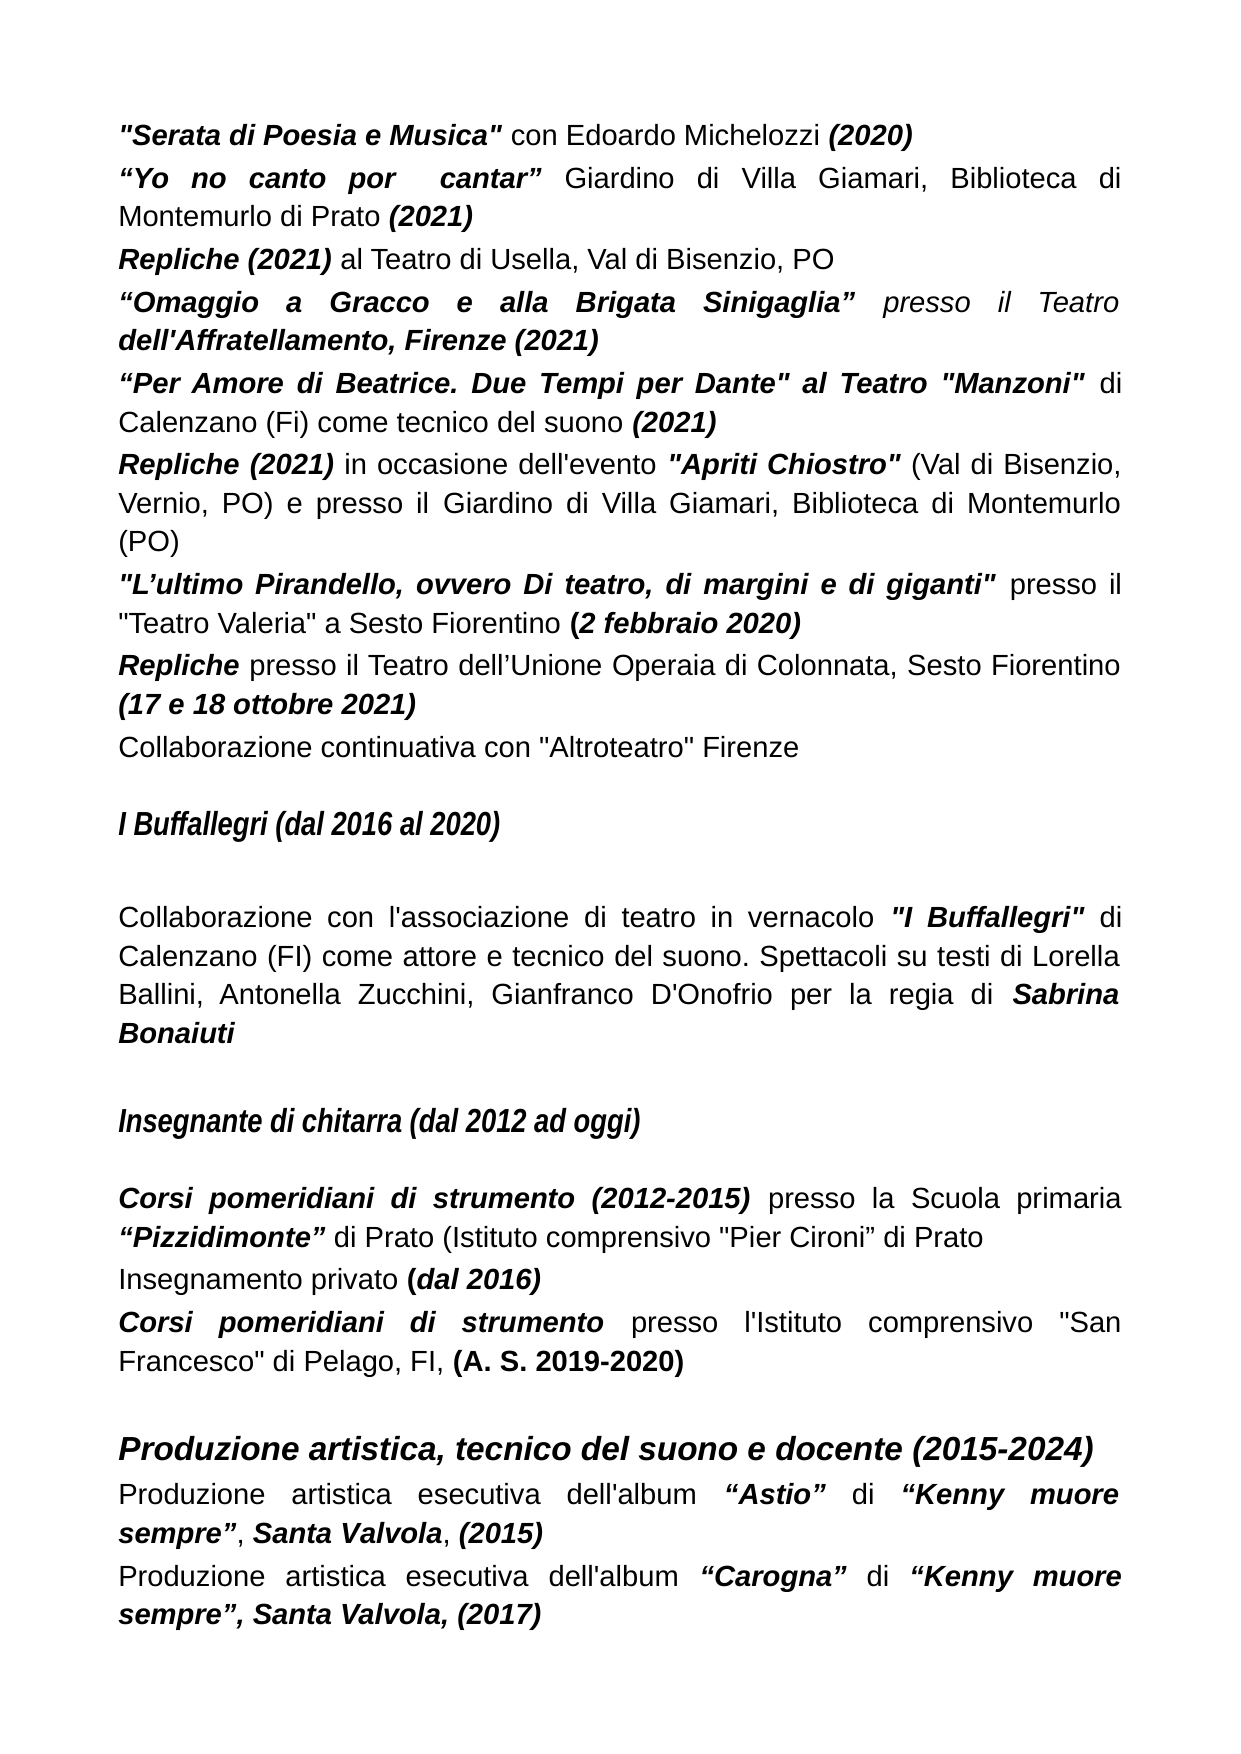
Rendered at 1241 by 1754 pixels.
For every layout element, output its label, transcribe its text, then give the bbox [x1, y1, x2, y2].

text Collaborazione con l'associazione di teatro in vernacolo "I Buffallegri" di Calenzano (FI) come attore e tecnico del suono. Spettacoli su testi di Lorella Ballini, Antonella Zucchini, Gianfranco D'Onofrio per la regia di Sabrina Bonaiuti [118, 900, 1122, 1049]
text Corsi pomeridiani di strumento (2012-2015) presso la Scuola primaria “Pizzidimonte” di Prato (Istituto comprensivo "Pier Cironi” di Prato [118, 1181, 1122, 1253]
text Insegnante di chitarra (dal 2012 ad oggi) [118, 1101, 1122, 1139]
text “Yo no canto por cantar” Giardino di Villa Giamari, Biblioteca di Montemurlo di Prato (2021) [118, 161, 1122, 233]
text Produzione artistica esecutiva dell'album “Carogna” di “Kenny muore sempre”, Santa Valvola, (2017) [118, 1558, 1122, 1631]
text Insegnamento privato (dal 2016) [118, 1262, 1122, 1296]
text Repliche (2021) in occasione dell'evento "Apriti Chiostro" (Val di Bisenzio, Vernio, PO) e presso il Giardino di Villa Giamari, Biblioteca di Montemurlo (PO) [118, 447, 1122, 558]
text Collaborazione continuativa con "Altroteatro" Firenze [118, 729, 1122, 763]
text I Buffallegri (dal 2016 al 2020) [118, 804, 1122, 842]
text Produzione artistica esecutiva dell'album “Astio” di “Kenny muore sempre”, Santa Valvola, (2015) [118, 1477, 1122, 1549]
text “Per Amore di Beatrice. Due Tempi per Dante" al Teatro "Manzoni" di Calenzano (Fi) come tecnico del suono (2021) [118, 366, 1122, 438]
text Repliche presso il Teatro dell’Unione Operaia di Colonnata, Sesto Fiorentino (17 e 18 ottobre 2021) [118, 648, 1122, 720]
text "L’ultimo Pirandello, ovvero Di teatro, di margini e di giganti" presso il "Teatro Valeria" a Sesto Fiorentino (2 febbraio 2020) [118, 567, 1122, 639]
text Repliche (2021) al Teatro di Usella, Val di Bisenzio, PO [118, 242, 1122, 276]
text Produzione artistica, tecnico del suono e docente (2015-2024) [118, 1429, 1122, 1467]
text "Serata di Poesia e Musica" con Edoardo Michelozzi (2020) [118, 118, 1122, 152]
text “Omaggio a Gracco e alla Brigata Sinigaglia” presso il Teatro dell'Affratellamento, Firenze (2021) [118, 285, 1122, 357]
text Corsi pomeridiani di strumento presso l'Istituto comprensivo "San Francesco" di Pelago, FI, (A. S. 2019-2020) [118, 1305, 1122, 1377]
